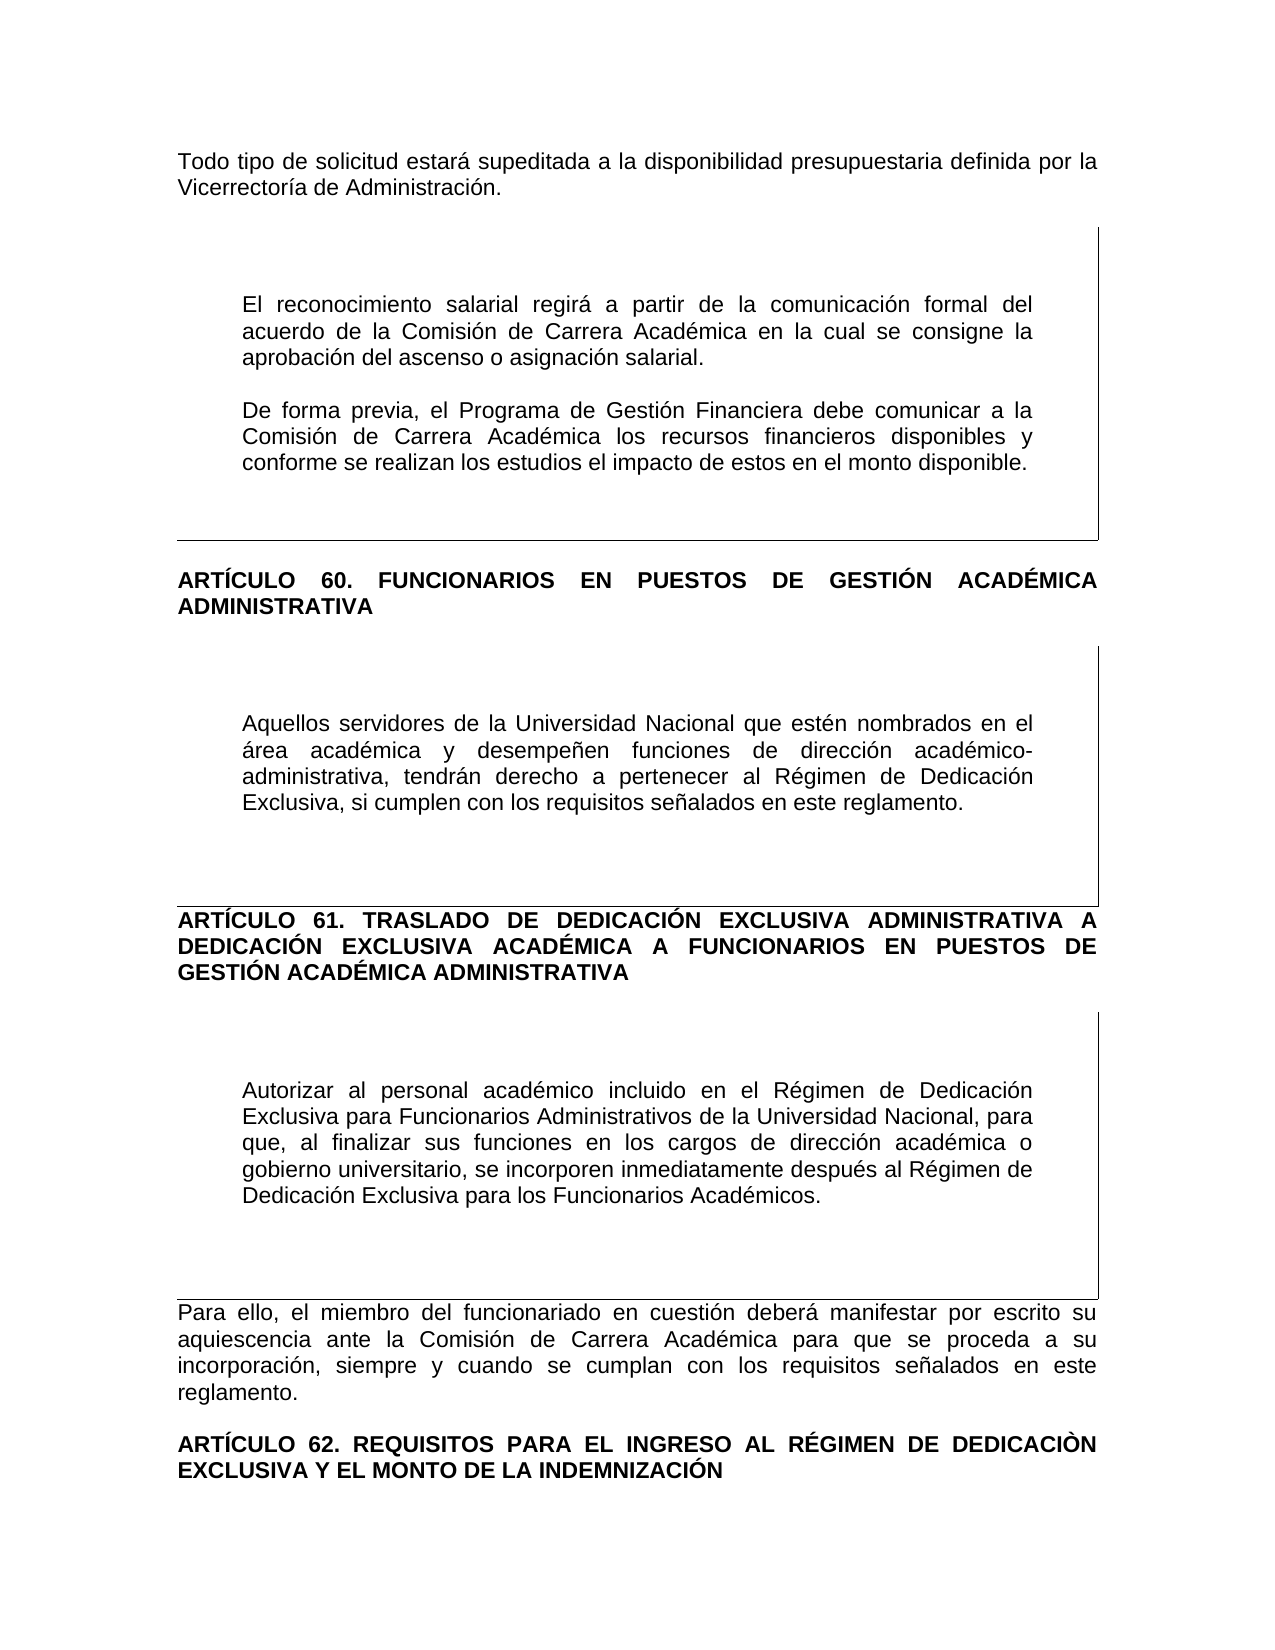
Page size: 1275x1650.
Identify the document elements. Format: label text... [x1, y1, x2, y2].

text Para ello, el miembro del funcionariado en cuestión deberá manifestar por escrito su aquiescencia ante la Comisión de Carrera Académica para que se proceda a su incorporación, siempre y cuando se cumplan con los requisitos señalados en este reglamento. [177, 1299, 1098, 1405]
text El reconocimiento salarial regirá a partir de la comunicación formal del acuerdo de la Comisión de Carrera Académica en la cual se consigne la aprobación del ascenso o asignación salarial. [177, 227, 1098, 370]
text Todo tipo de solicitud estará supeditada a la disponibilidad presupuestaria definida por la Vicerrectoría de Administración. [177, 148, 1098, 200]
text De forma previa, el Programa de Gestión Financiera debe comunicar a la Comisión de Carrera Académica los recursos financieros disponibles y conforme se realizan los estudios el impacto de estos en el monto disponible. [177, 397, 1098, 540]
text Autorizar al personal académico incluido en el Régimen de Dedicación Exclusiva para Funcionarios Administrativos de la Universidad Nacional, para que, al finalizar sus funciones en los cargos de dirección académica o gobierno universitario, se incorporen inmediatamente después al Régimen de Dedicación Exclusiva para los Funcionarios Académicos. [177, 1012, 1098, 1208]
text ARTÍCULO 61. TRASLADO DE DEDICACIÓN EXCLUSIVA ADMINISTRATIVA A DEDICACIÓN EXCLUSIVA ACADÉMICA A FUNCIONARIOS EN PUESTOS DE GESTIÓN ACADÉMICA ADMINISTRATIVA [177, 907, 1098, 986]
text Aquellos servidores de la Universidad Nacional que estén nombrados en el área académica y desempeñen funciones de dirección académico-administrativa, tendrán derecho a pertenecer al Régimen de Dedicación Exclusiva, si cumplen con los requisitos señalados en este reglamento. [177, 646, 1098, 816]
text ARTÍCULO 62. REQUISITOS PARA EL INGRESO AL RÉGIMEN DE DEDICACIÒN EXCLUSIVA Y EL MONTO DE LA INDEMNIZACIÓN [177, 1431, 1098, 1484]
text ARTÍCULO 60. FUNCIONARIOS EN PUESTOS DE GESTIÓN ACADÉMICA ADMINISTRATIVA [177, 567, 1098, 619]
